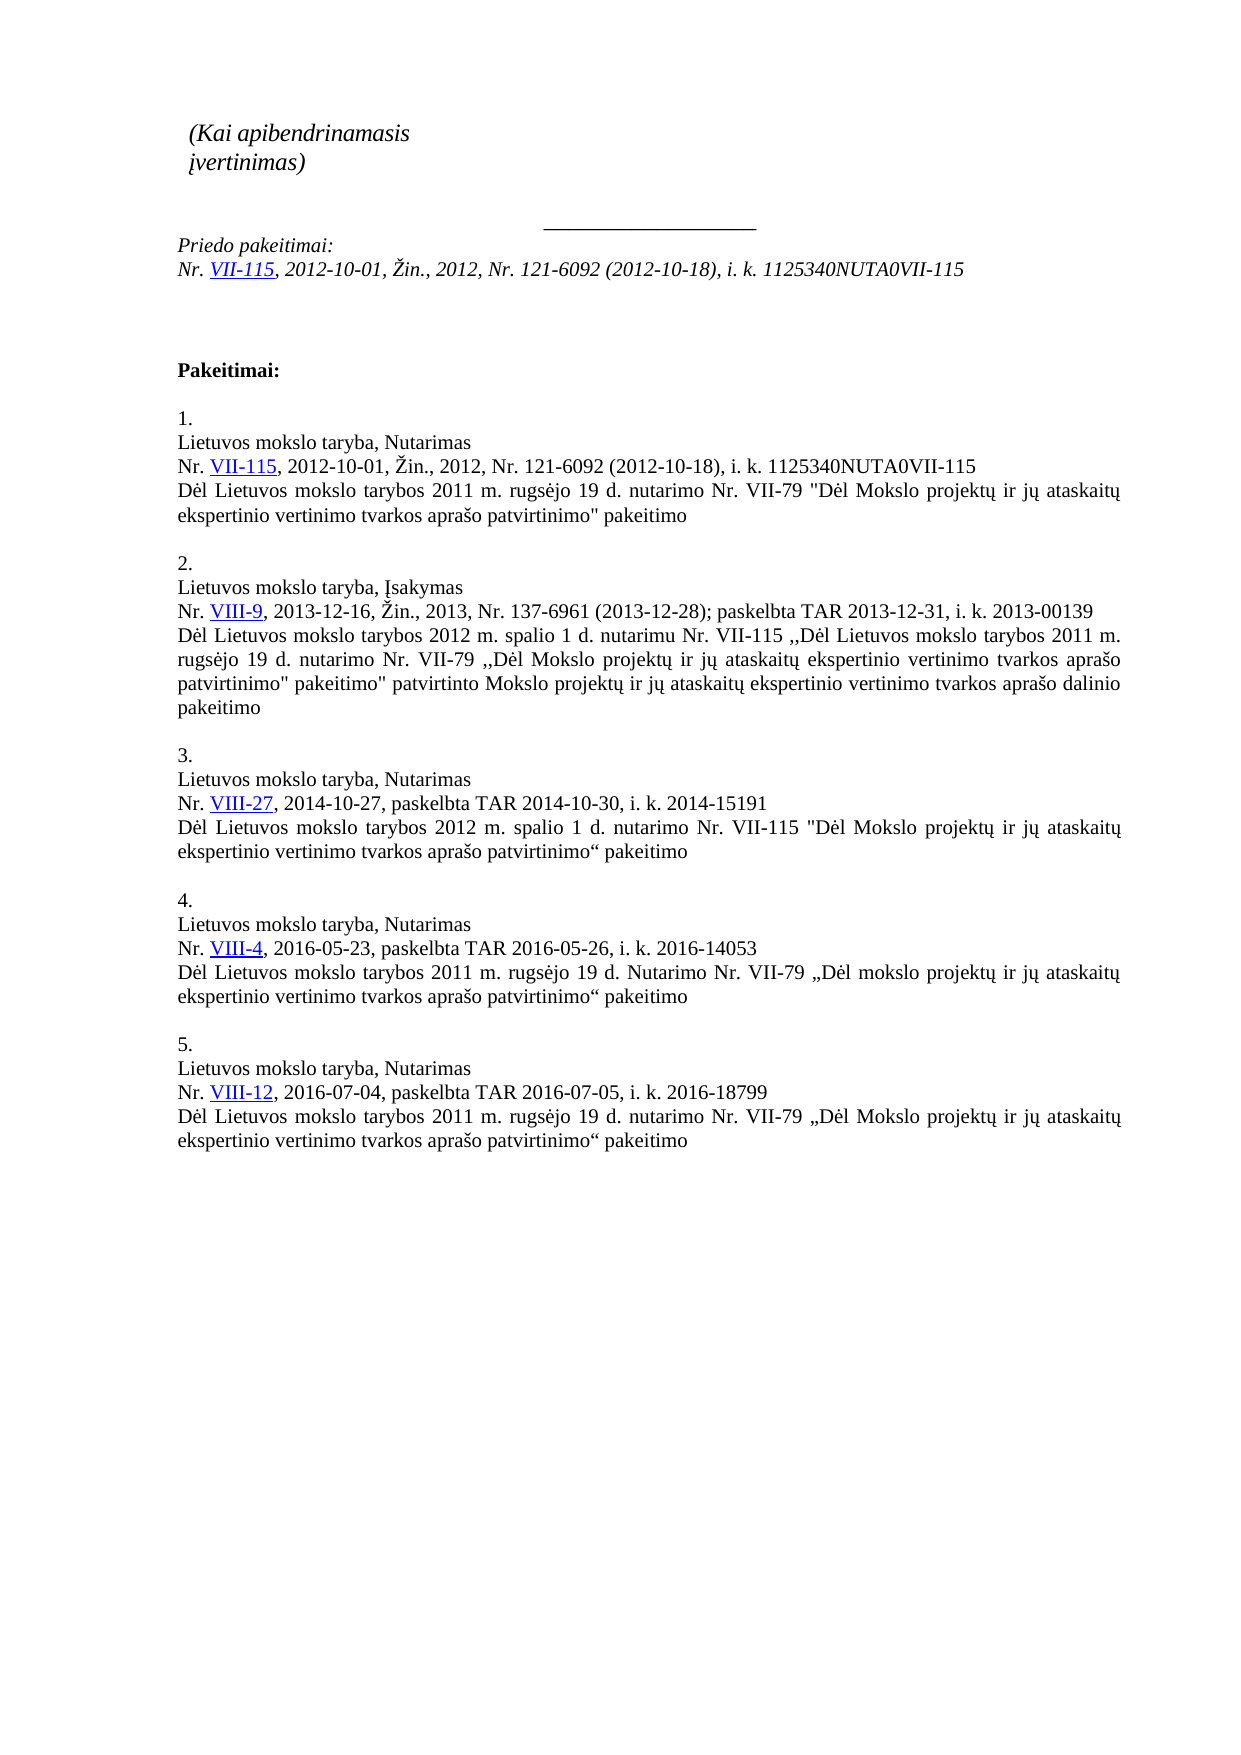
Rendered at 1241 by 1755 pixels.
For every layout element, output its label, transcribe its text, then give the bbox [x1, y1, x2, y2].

text Nr. VIII-27, 2014-10-27, paskelbta TAR 2014-10-30, i. k. 2014-15191 [177, 791, 1122, 815]
table_header [520, 118, 797, 176]
text Nr. VIII-12, 2016-07-04, paskelbta TAR 2016-07-05, i. k. 2016-18799 [177, 1080, 1122, 1104]
text Lietuvos mokslo taryba, Nutarimas [177, 1056, 1122, 1080]
text 1. [177, 406, 1122, 430]
text Priedo pakeitimai: [177, 233, 1122, 257]
text 2. [177, 551, 1122, 575]
text 5. [177, 1032, 1122, 1056]
text Dėl Lietuvos mokslo tarybos 2012 m. spalio 1 d. nutarimu Nr. VII-115 ,,Dėl Lietuvos mokslo tarybos 2011 m. rugsėjo 19 d. nutarimo Nr. VII-79 ,,Dėl Mokslo projektų ir jų ataskaitų ekspertinio vertinimo tvarkos aprašo patvirtinimo" pakeitimo" patvirtinto Mokslo projektų ir jų ataskaitų ekspertinio vertinimo tvarkos aprašo dalinio pakeitimo [177, 623, 1122, 719]
text Nr. VIII-4, 2016-05-23, paskelbta TAR 2016-05-26, i. k. 2016-14053 [177, 936, 1122, 960]
text Dėl Lietuvos mokslo tarybos 2011 m. rugsėjo 19 d. nutarimo Nr. VII-79 "Dėl Mokslo projektų ir jų ataskaitų ekspertinio vertinimo tvarkos aprašo patvirtinimo" pakeitimo [177, 478, 1122, 527]
text Lietuvos mokslo taryba, Nutarimas [177, 430, 1122, 454]
text Lietuvos mokslo taryba, Nutarimas [177, 767, 1122, 791]
text Lietuvos mokslo taryba, Nutarimas [177, 912, 1122, 936]
text Nr. VIII-9, 2013-12-16, Žin., 2013, Nr. 137-6961 (2013-12-28); paskelbta TAR 2013-12-31, i. k. 2013-00139 [177, 599, 1122, 623]
text _________________ [177, 204, 1122, 233]
text Dėl Lietuvos mokslo tarybos 2012 m. spalio 1 d. nutarimo Nr. VII-115 "Dėl Mokslo projektų ir jų ataskaitų ekspertinio vertinimo tvarkos aprašo patvirtinimo“ pakeitimo [177, 815, 1122, 863]
text Nr. VII-115, 2012-10-01, Žin., 2012, Nr. 121-6092 (2012-10-18), i. k. 1125340NUTA0VII-115 [177, 257, 1122, 281]
text Nr. VII-115, 2012-10-01, Žin., 2012, Nr. 121-6092 (2012-10-18), i. k. 1125340NUTA0VII-115 [177, 454, 1122, 478]
table_cell (Kai apibendrinamasis įvertinimas) [177, 118, 520, 176]
text Dėl Lietuvos mokslo tarybos 2011 m. rugsėjo 19 d. Nutarimo Nr. VII-79 „Dėl mokslo projektų ir jų ataskaitų ekspertinio vertinimo tvarkos aprašo patvirtinimo“ pakeitimo [177, 960, 1122, 1008]
text Pakeitimai: [177, 358, 1122, 382]
text Dėl Lietuvos mokslo tarybos 2011 m. rugsėjo 19 d. nutarimo Nr. VII-79 „Dėl Mokslo projektų ir jų ataskaitų ekspertinio vertinimo tvarkos aprašo patvirtinimo“ pakeitimo [177, 1104, 1122, 1152]
text Lietuvos mokslo taryba, Įsakymas [177, 575, 1122, 599]
text 3. [177, 743, 1122, 767]
table_header [797, 118, 1122, 176]
text 4. [177, 887, 1122, 912]
